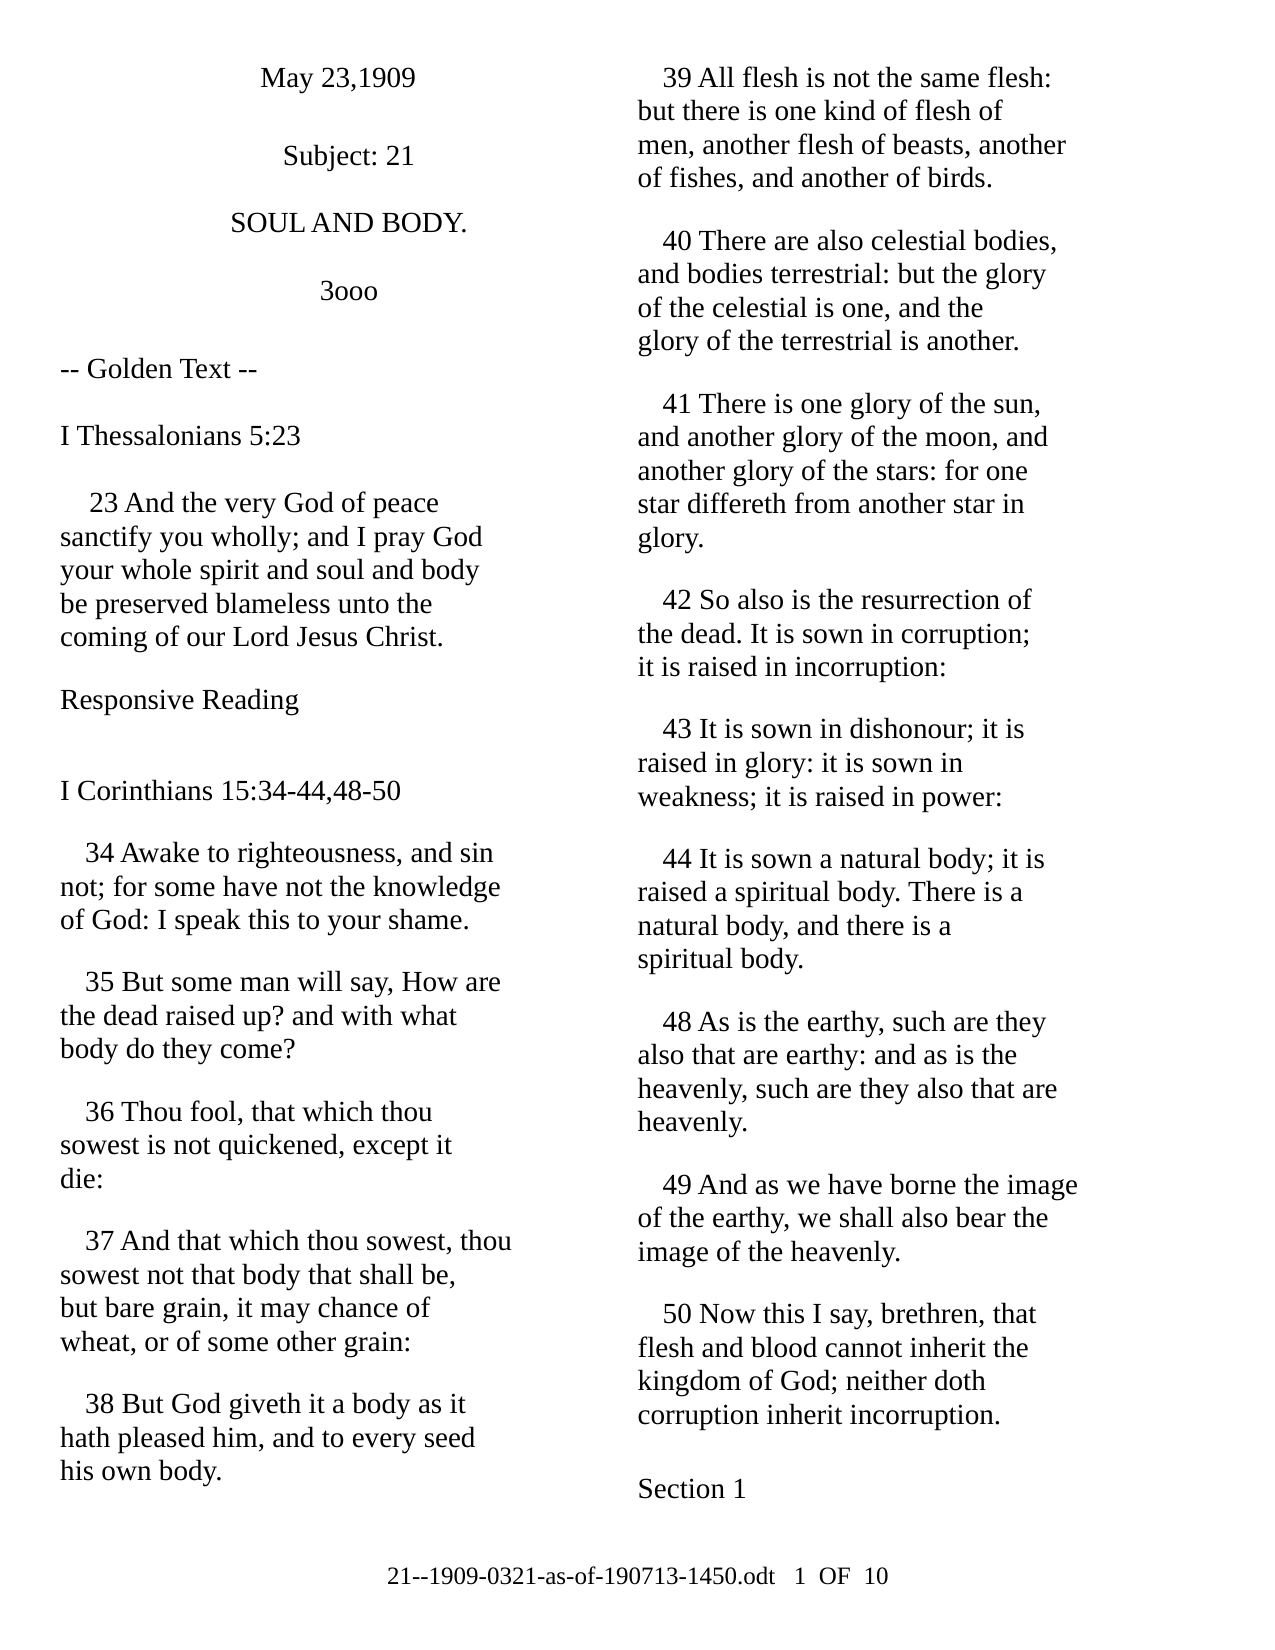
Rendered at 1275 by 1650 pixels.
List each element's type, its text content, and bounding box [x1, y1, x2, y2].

text I Corinthians 15:34-44,48-50 34 Awake to righteousness, and sin not; for some have not the knowledge of God: I speak this to your shame. 35 But some man will say, How are the dead raised up? and with what body do they come? 36 Thou fool, that which thou sowest is not quickened, except it die: 37 And that which thou sowest, thou sowest not that body that shall be, but bare grain, it may chance of wheat, or of some other grain: 38 But God giveth it a body as it hath pleased him, and to every seed his own body. 39 All flesh is not the same flesh: but there is one kind of flesh of men, another flesh of beasts, another of fishes, and another of birds. 40 There are also celestial bodies, and bodies terrestrial: but the glory of the celestial is one, and the glory of the terrestrial is another. 41 There is one glory of the sun, and another glory of the moon, and another glory of the stars: for one star differeth from another star in glory. 42 So also is the resurrection of the dead. It is sown in corruption; it is raised in incorruption: 43 It is sown in dishonour; it is raised in glory: it is sown in weakness; it is raised in power: 44 It is sown a natural body; it is raised a spiritual body. There is a natural body, and there is a spiritual body. 48 As is the earthy, such are they also that are earthy: and as is the heavenly, such are they also that are heavenly. 49 And as we have borne the image of the earthy, we shall also bear the image of the heavenly. 50 Now this I say, brethren, that flesh and blood cannot inherit the kingdom of God; neither doth corruption inherit incorruption. [60, 60, 1215, 1516]
text Section 1 [637, 1472, 1215, 1505]
text May 23,1909 [60, 60, 637, 93]
subtitle Subject: 21 SOUL AND BODY. 3ooo [60, 138, 637, 306]
text Responsive Reading [60, 682, 637, 715]
text -- Golden Text -- I Thessalonians 5:23 23 And the very God of peace sanctify you wholly; and I pray God your whole spirit and soul and body be preserved blameless unto the coming of our Lord Jesus Christ. [60, 351, 637, 653]
